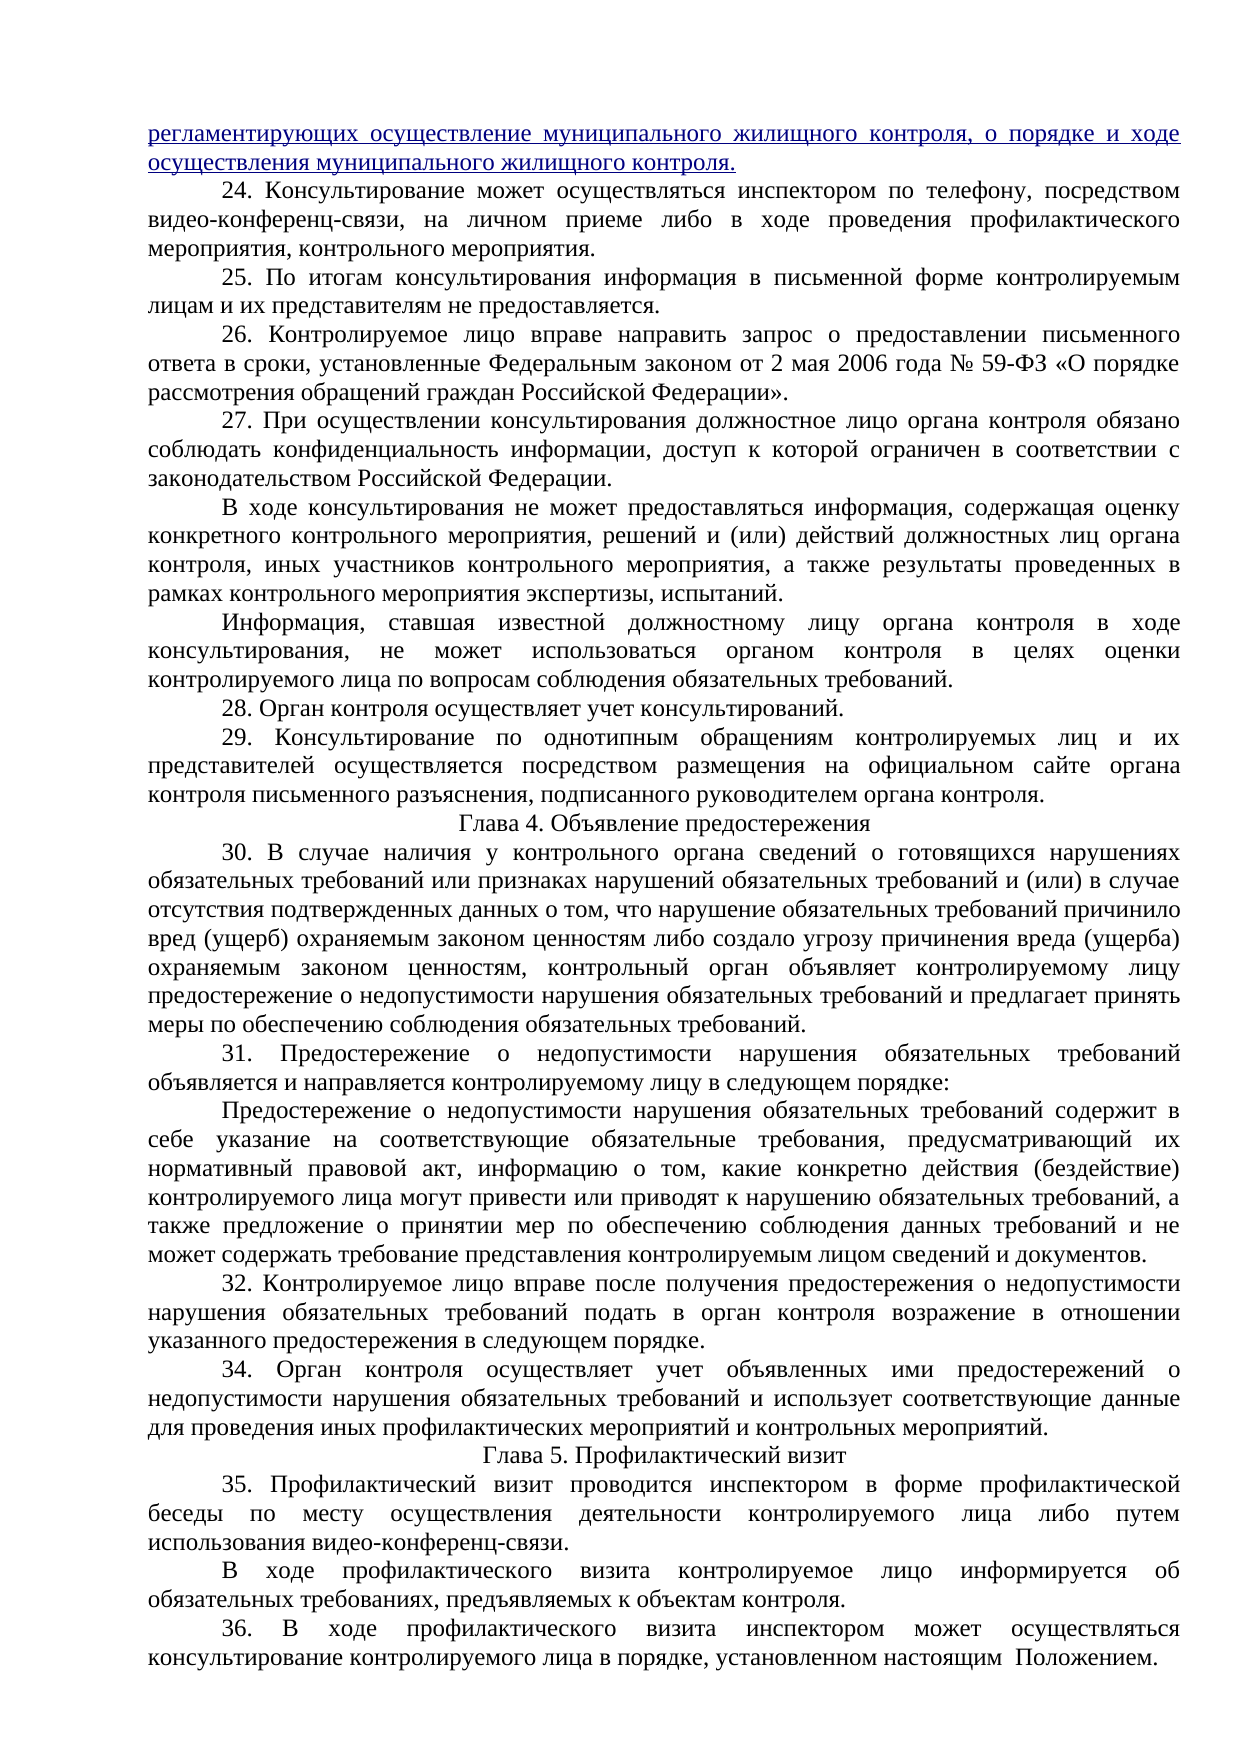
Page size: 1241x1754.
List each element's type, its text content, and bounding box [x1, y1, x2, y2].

text 36. В ходе профилактического визита инспектором может осуществляться консультирование контролируемого лица в порядке, установленном настоящим Положением. [148, 1613, 1181, 1671]
text 28. Орган контроля осуществляет учет консультирований. [148, 693, 1181, 722]
text 32. Контролируемое лицо вправе после получения предостережения о недопустимости нарушения обязательных требований подать в орган контроля возражение в отношении указанного предостережения в следующем порядке. [148, 1268, 1181, 1354]
text Глава 5. Профилактический визит [148, 1441, 1181, 1469]
text 24. Консультирование может осуществляться инспектором по телефону, посредством видео-конференц-связи, на личном приеме либо в ходе проведения профилактического мероприятия, контрольного мероприятия. [148, 176, 1181, 262]
text регламентирующих осуществление муниципального жилищного контроля, о порядке и ходе [148, 118, 1181, 143]
text 25. По итогам консультирования информация в письменной форме контролируемым лицам и их представителям не предоставляется. [148, 262, 1181, 319]
text 29. Консультирование по однотипным обращениям контролируемых лиц и их представителей осуществляется посредством размещения на официальном сайте органа контроля письменного разъяснения, подписанного руководителем органа контроля. [148, 722, 1181, 808]
text 26. Контролируемое лицо вправе направить запрос о предоставлении письменного ответа в сроки, установленные Федеральным законом от 2 мая 2006 года № 59-ФЗ «О порядке рассмотрения обращений граждан Российской Федерации». [148, 319, 1181, 406]
text Глава 4. Объявление предостережения [148, 808, 1181, 837]
text В ходе профилактического визита контролируемое лицо информируется об обязательных требованиях, предъявляемых к объектам контроля. [148, 1556, 1181, 1613]
text Предостережение о недопустимости нарушения обязательных требований содержит в себе указание на соответствующие обязательные требования, предусматривающий их нормативный правовой акт, информацию о том, какие конкретно действия (бездействие) контролируемого лица могут привести или приводят к нарушению обязательных требований, а также предложение о принятии мер по обеспечению соблюдения данных требований и не может содержать требование представления контролируемым лицом сведений и документов. [148, 1096, 1181, 1268]
text 30. В случае наличия у контрольного органа сведений о готовящихся нарушениях обязательных требований или признаках нарушений обязательных требований и (или) в случае отсутствия подтвержденных данных о том, что нарушение обязательных требований причинило вред (ущерб) охраняемым законом ценностям либо создало угрозу причинения вреда (ущерба) охраняемым законом ценностям, контрольный орган объявляет контролируемому лицу предостережение о недопустимости нарушения обязательных требований и предлагает принять меры по обеспечению соблюдения обязательных требований. [148, 837, 1181, 1038]
text осуществления муниципального жилищного контроля. [148, 144, 1181, 176]
text 27. При осуществлении консультирования должностное лицо органа контроля обязано соблюдать конфиденциальность информации, доступ к которой ограничен в соответствии с законодательством Российской Федерации. [148, 406, 1181, 492]
text 34. Орган контроля осуществляет учет объявленных ими предостережений о недопустимости нарушения обязательных требований и использует соответствующие данные для проведения иных профилактических мероприятий и контрольных мероприятий. [148, 1354, 1181, 1441]
text 35. Профилактический визит проводится инспектором в форме профилактической беседы по месту осуществления деятельности контролируемого лица либо путем использования видео-конференц-связи. [148, 1469, 1181, 1556]
text В ходе консультирования не может предоставляться информация, содержащая оценку конкретного контрольного мероприятия, решений и (или) действий должностных лиц органа контроля, иных участников контрольного мероприятия, а также результаты проведенных в рамках контрольного мероприятия экспертизы, испытаний. [148, 492, 1181, 607]
text Информация, ставшая известной должностному лицу органа контроля в ходе консультирования, не может использоваться органом контроля в целях оценки контролируемого лица по вопросам соблюдения обязательных требований. [148, 607, 1181, 693]
text 31. Предостережение о недопустимости нарушения обязательных требований объявляется и направляется контролируемому лицу в следующем порядке: [148, 1038, 1181, 1096]
